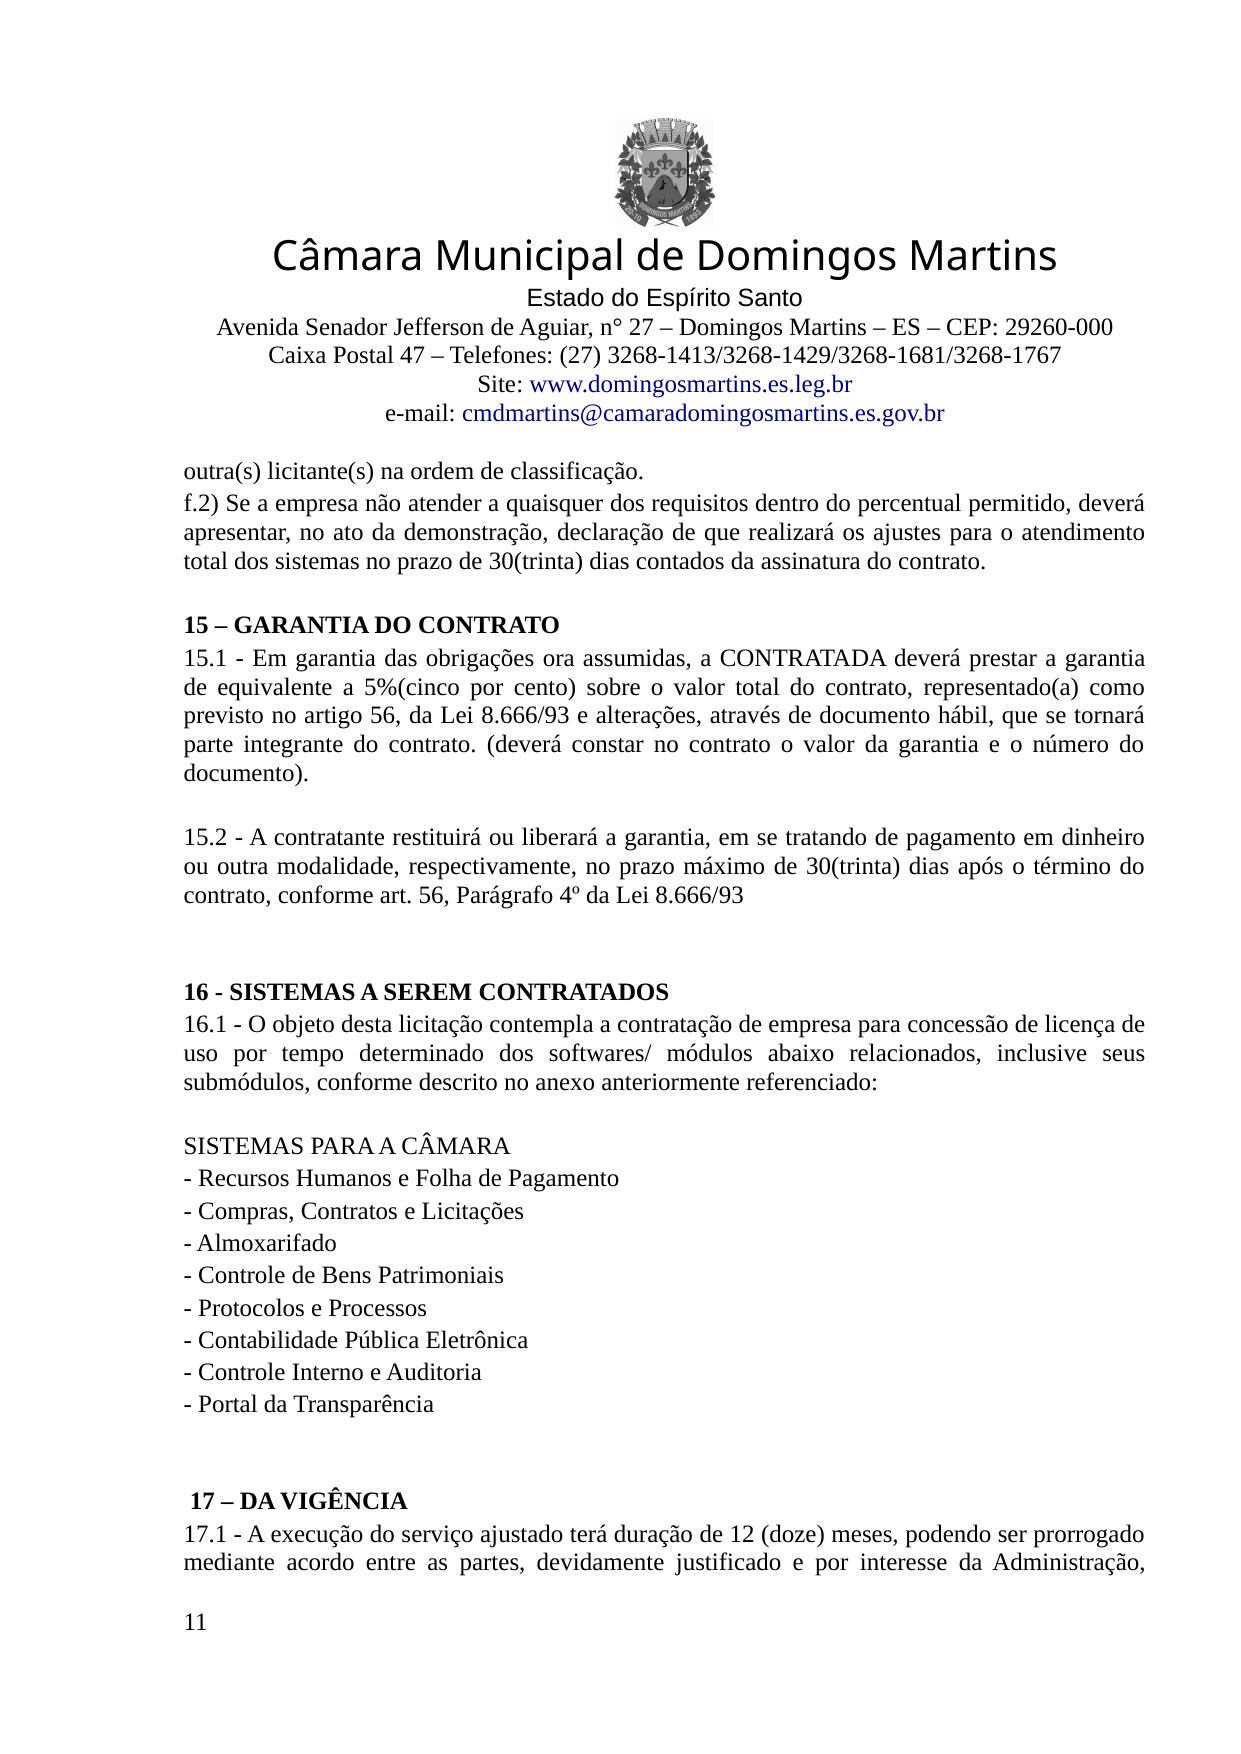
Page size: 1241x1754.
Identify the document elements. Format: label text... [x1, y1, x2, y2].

text 16.1 - O objeto desta licitação contempla a contratação de empresa para concessão de licença de uso por tempo determinado dos softwares/ módulos abaixo relacionados, inclusive seus submódulos, conforme descrito no anexo anteriormente referenciado: [183, 1009, 1146, 1095]
text - Controle Interno e Auditoria [183, 1357, 1146, 1386]
text 17.1 - A execução do serviço ajustado terá duração de 12 (doze) meses, podendo ser prorrogado mediante acordo entre as partes, devidamente justificado e por interesse da Administração, [183, 1519, 1146, 1576]
text - Recursos Humanos e Folha de Pagamento [183, 1163, 1146, 1192]
text SISTEMAS PARA A CÂMARA [183, 1131, 1146, 1160]
text 15.2 - A contratante restituirá ou liberará a garantia, em se tratando de pagamento em dinheiro ou outra modalidade, respectivamente, no prazo máximo de 30(trinta) dias após o término do contrato, conforme art. 56, Parágrafo 4º da Lei 8.666/93 [183, 822, 1146, 909]
text - Contabilidade Pública Eletrônica [183, 1325, 1146, 1354]
text outra(s) licitante(s) na ordem de classificação. [183, 456, 1146, 485]
text - Almoxarifado [183, 1228, 1146, 1257]
text f.2) Se a empresa não atender a quaisquer dos requisitos dentro do percentual permitido, deverá apresentar, no ato da demonstração, declaração de que realizará os ajustes para o atendimento total dos sistemas no prazo de 30(trinta) dias contados da assinatura do contrato. [183, 488, 1146, 575]
text - Controle de Bens Patrimoniais [183, 1260, 1146, 1289]
text 15 – GARANTIA DO CONTRATO [183, 611, 1146, 639]
text - Compras, Contratos e Licitações [183, 1196, 1146, 1224]
text 17 – DA VIGÊNCIA [183, 1486, 1146, 1515]
text - Protocolos e Processos [183, 1293, 1146, 1321]
text 16 - SISTEMAS A SEREM CONTRATADOS [183, 977, 1146, 1006]
text - Portal da Transparência [183, 1389, 1146, 1418]
text 15.1 - Em garantia das obrigações ora assumidas, a CONTRATADA deverá prestar a garantia de equivalente a 5%(cinco por cento) sobre o valor total do contrato, representado(a) como previsto no artigo 56, da Lei 8.666/93 e alterações, através de documento hábil, que se tornará parte integrante do contrato. (deverá constar no contrato o valor da garantia e o número do documento). [183, 643, 1146, 787]
